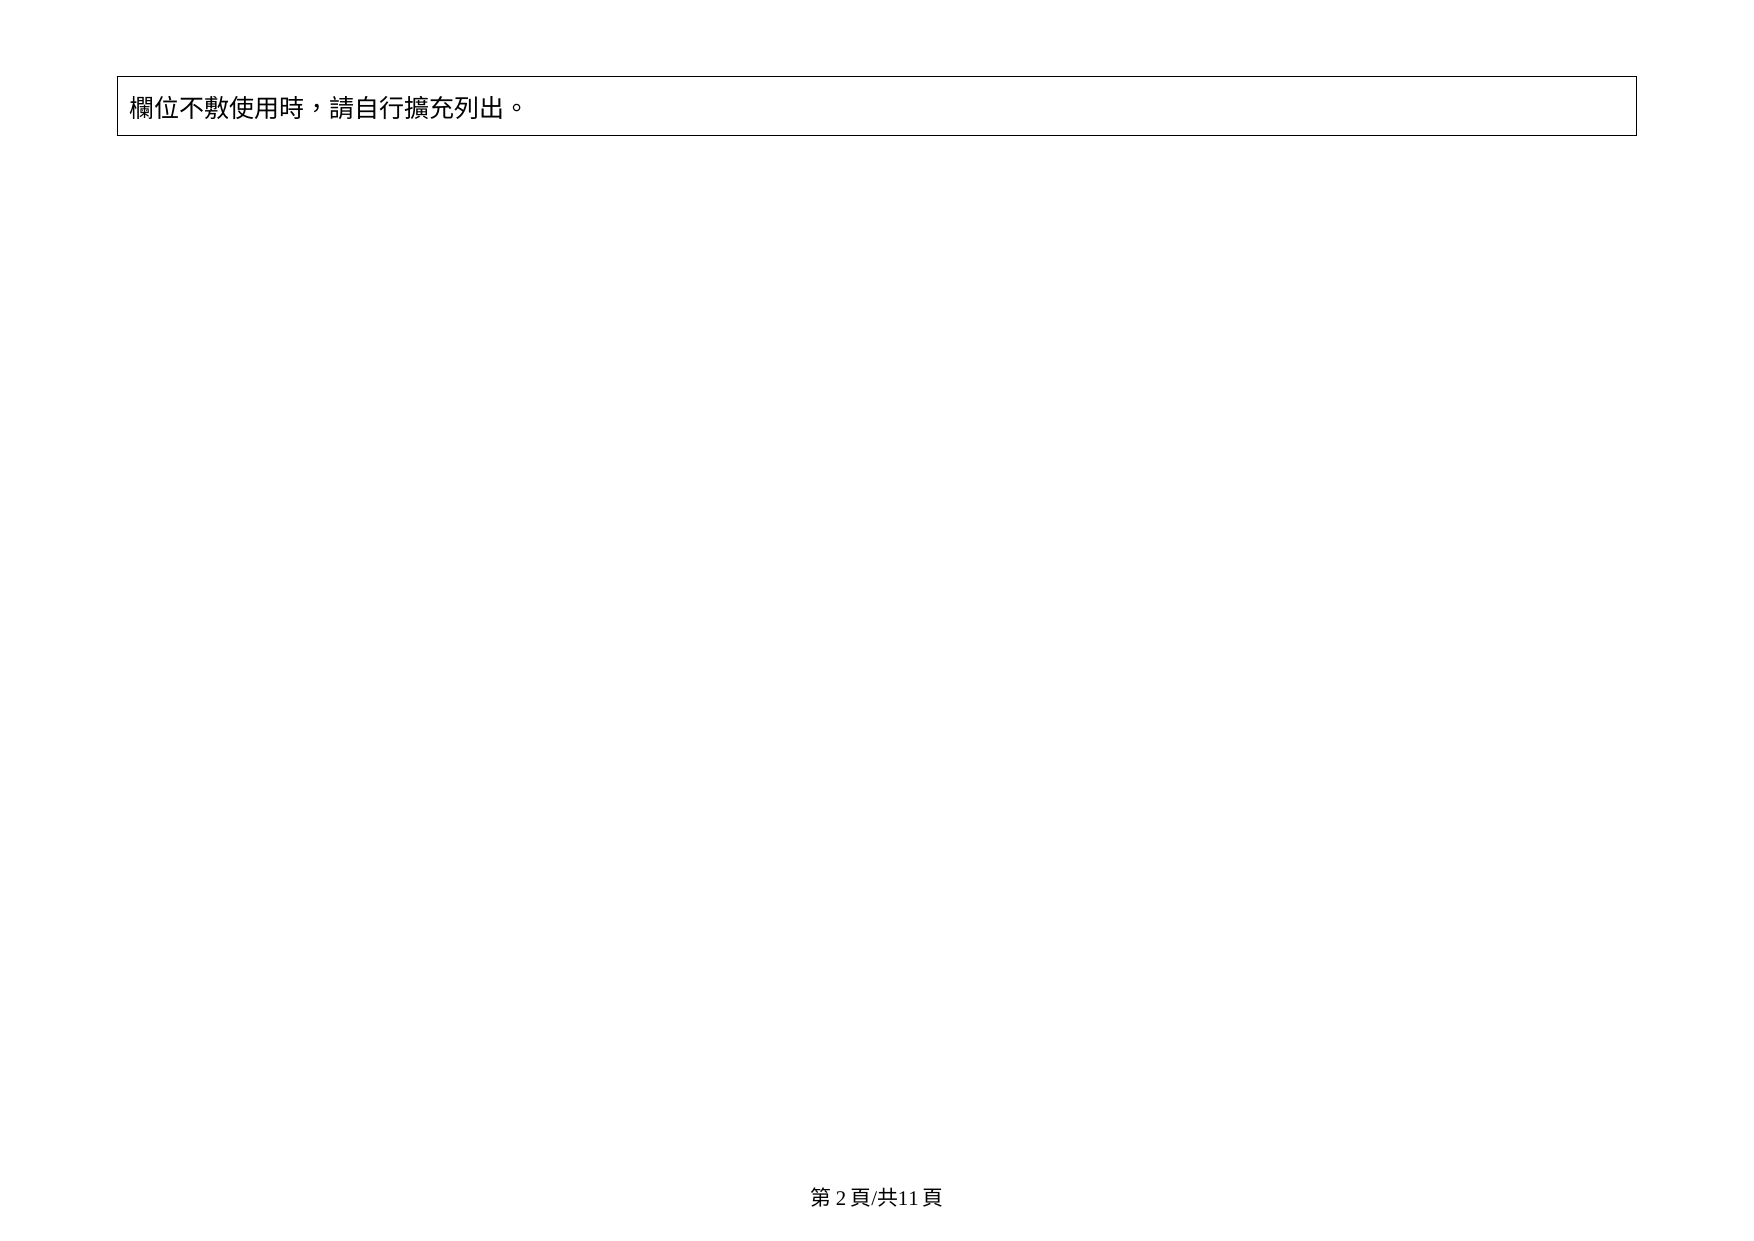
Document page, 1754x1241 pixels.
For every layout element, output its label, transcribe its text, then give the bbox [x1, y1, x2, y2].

table_cell 欄位不敷使用時，請自行擴充列出。 [118, 77, 1636, 135]
